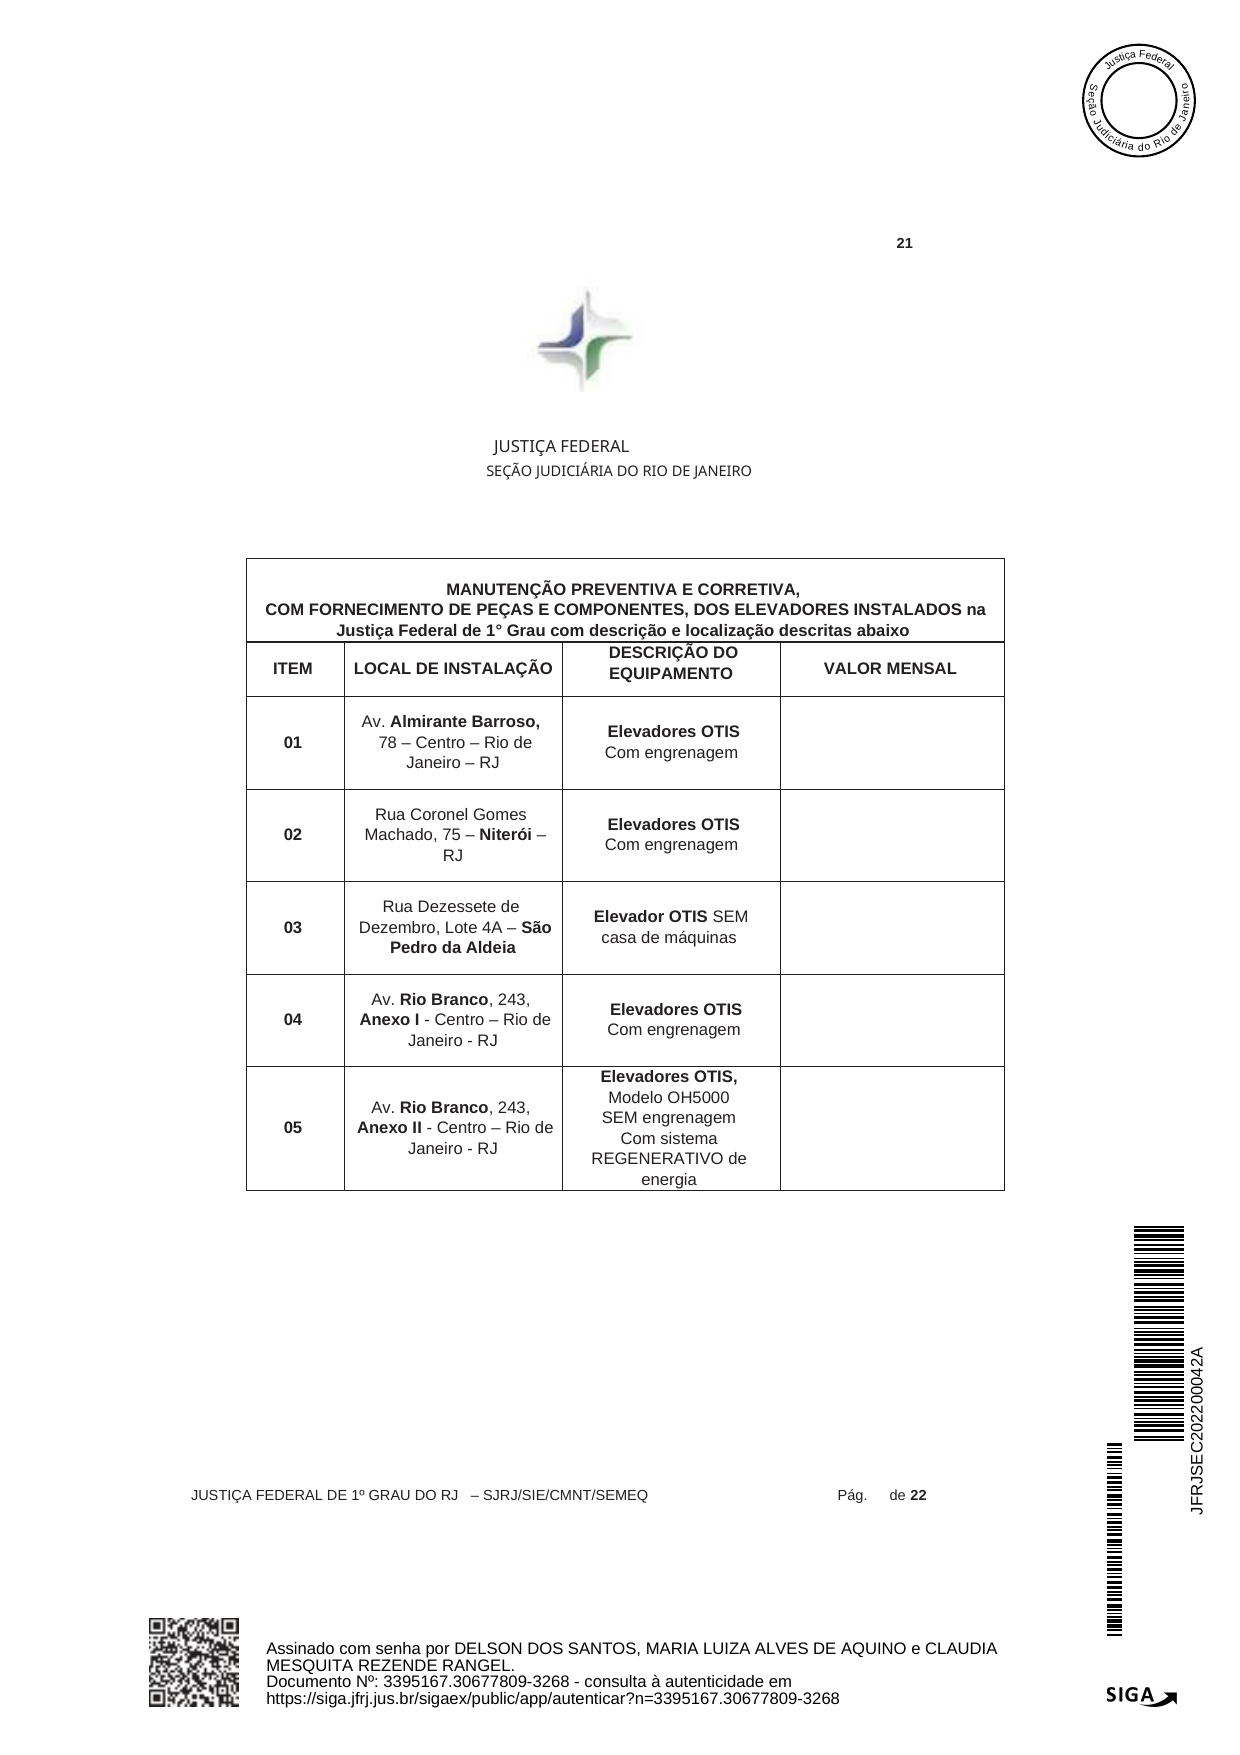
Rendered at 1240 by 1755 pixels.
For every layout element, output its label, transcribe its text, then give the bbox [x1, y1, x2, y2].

table_cell 03 [247, 882, 344, 973]
table_cell 04 [247, 975, 344, 1066]
table_cell 01 [247, 697, 344, 788]
table_cell Rua Dezessete de Dezembro, Lote 4A – São Pedro da Aldeia [345, 882, 562, 973]
table_cell [781, 1067, 1004, 1190]
table_cell Av. Rio Branco, 243, Anexo I - Centro – Rio de Janeiro - RJ [345, 975, 562, 1066]
table_cell Elevadores OTIS Com engrenagem [563, 790, 780, 881]
table_cell Av. Rio Branco, 243, Anexo II - Centro – Rio de Janeiro - RJ [345, 1067, 562, 1190]
table_cell ITEM [247, 643, 344, 696]
table_cell Elevadores OTIS Com engrenagem [563, 975, 780, 1066]
table_cell 05 [247, 1067, 344, 1190]
table_cell Av. Almirante Barroso, 78 – Centro – Rio de Janeiro – RJ [345, 697, 562, 788]
table_cell Elevadores OTIS Com engrenagem [563, 697, 780, 788]
table_cell [781, 697, 1004, 788]
table_cell 02 [247, 790, 344, 881]
subtitle SEÇÃO JUDICIÁRIA DO RIO DE JANEIRO [218, 460, 1116, 481]
table_cell VALOR MENSAL [781, 643, 1004, 696]
table_cell Rua Coronel Gomes Machado, 75 – Niterói – RJ [345, 790, 562, 881]
table_cell DESCRIÇÃO DO EQUIPAMENTO [563, 643, 780, 696]
table_cell Elevador OTIS SEM casa de máquinas [563, 882, 780, 973]
text 21 [701, 235, 1107, 252]
table_cell LOCAL DE INSTALAÇÃO [345, 643, 562, 696]
table_header MANUTENÇÃO PREVENTIVA E CORRETIVA, COM FORNECIMENTO DE PEÇAS E COMPONENTES, DOS ELEVADORES INSTALADOS na Justiça Federal de 1° Grau com descrição e localização descritas abaixo [247, 559, 1004, 641]
table_cell [781, 790, 1004, 881]
table_cell [781, 882, 1004, 973]
text JUSTIÇA FEDERAL [217, 427, 1116, 458]
table_cell [781, 975, 1004, 1066]
table_cell Elevadores OTIS, Modelo OH5000 SEM engrenagem Com sistema REGENERATIVO de energia [563, 1067, 780, 1190]
